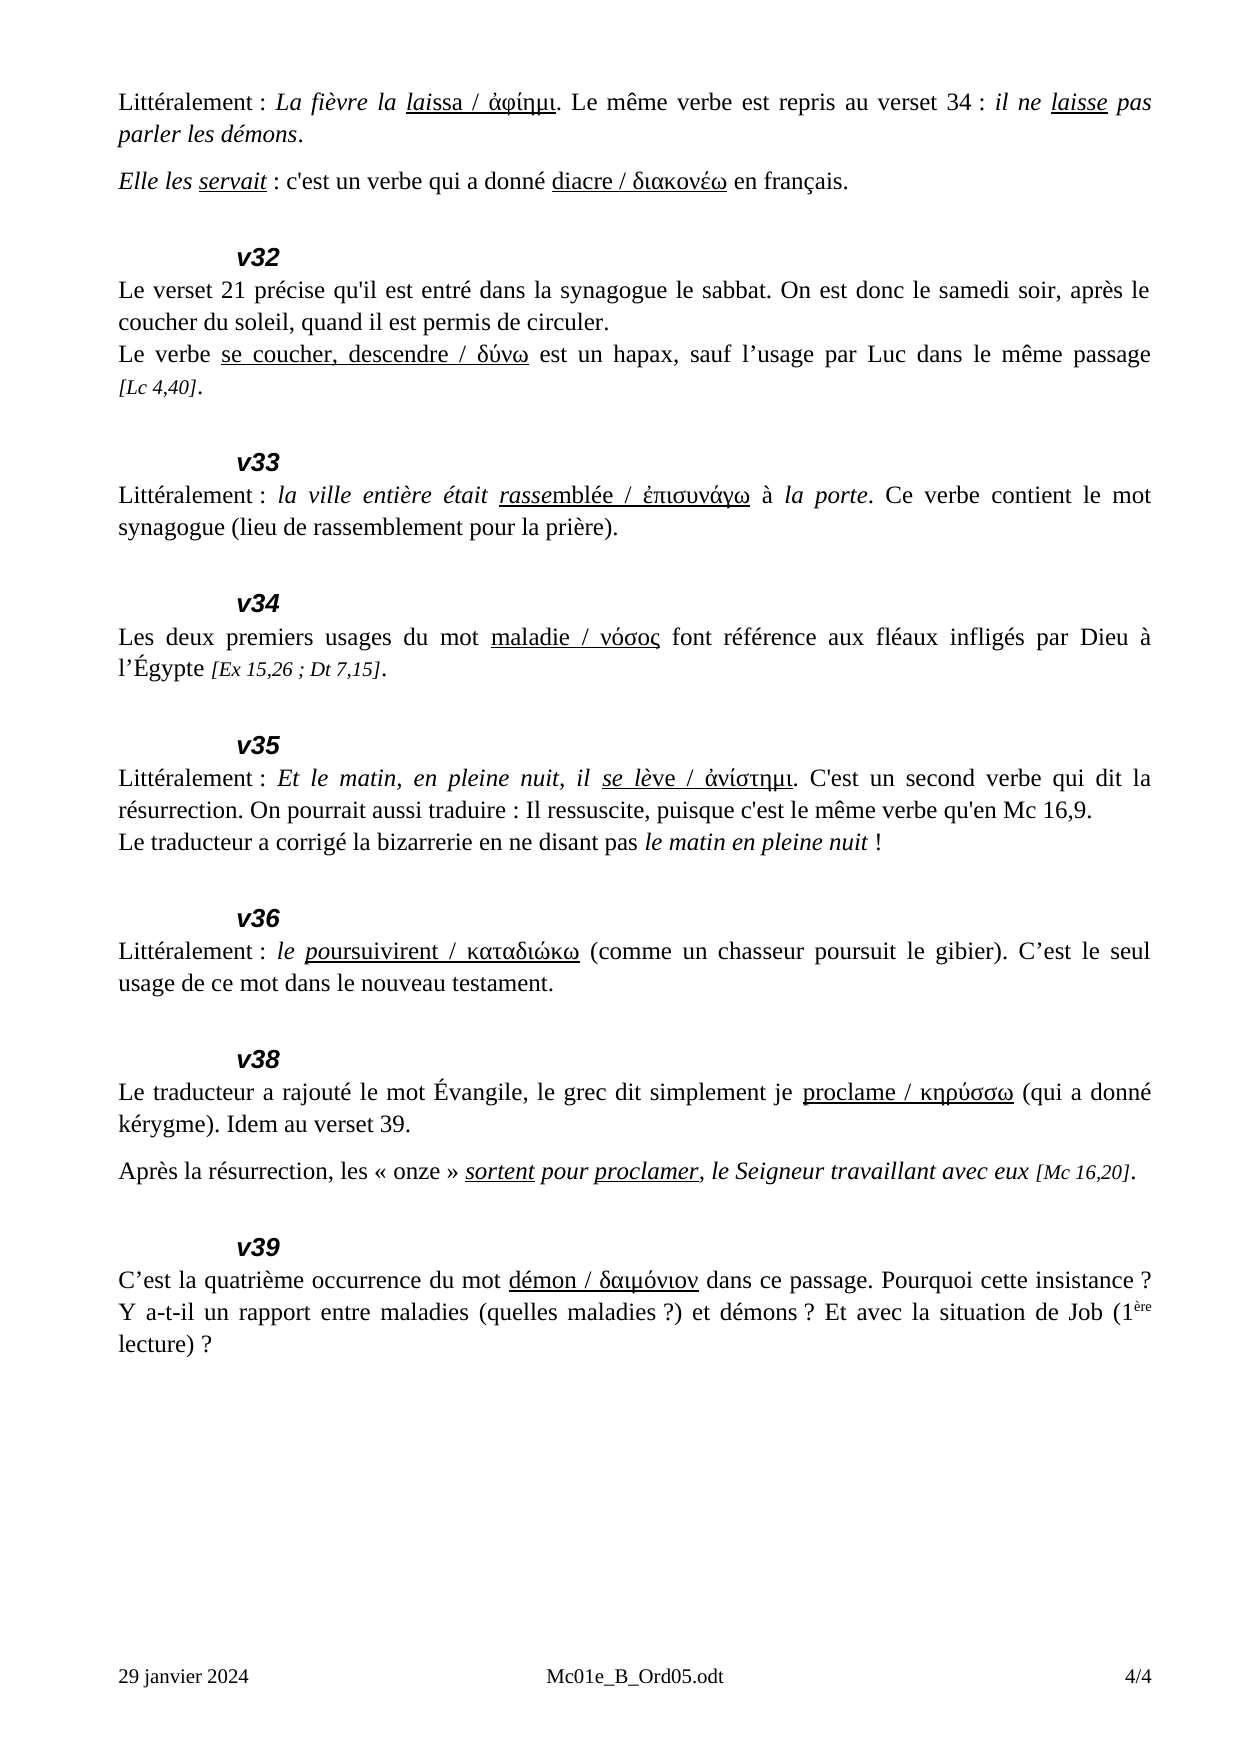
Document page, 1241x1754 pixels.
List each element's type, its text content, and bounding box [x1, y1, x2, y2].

text Littéralement : Et le matin, en pleine nuit, il se lève / ἀνίστημι. C'est un second verbe qui dit la résurrection. On pourrait aussi traduire : Il ressuscite, puisque c'est le même verbe qu'en Mc 16,9. [118, 764, 1152, 823]
subtitle v38 [236, 1045, 1152, 1074]
subtitle v36 [236, 904, 1152, 933]
subtitle v35 [236, 731, 1152, 760]
subtitle v32 [236, 243, 1152, 272]
subtitle v39 [236, 1233, 1152, 1262]
text Le traducteur a rajouté le mot Évangile, le grec dit simplement je proclame / κηρύσσω (qui a donné kérygme). Idem au verset 39. [118, 1078, 1152, 1138]
text Le verset 21 précise qu'il est entré dans la synagogue le sabbat. On est donc le samedi soir, après le coucher du soleil, quand il est permis de circuler. [118, 276, 1152, 336]
subtitle v33 [236, 448, 1152, 477]
text Le verbe se coucher, descendre / δύνω est un hapax, sauf l’usage par Luc dans le même passage [Lc 4,40]. [118, 340, 1152, 399]
text Littéralement : la ville entière était rassemblée / ἐπισυνάγω à la porte. Ce verbe contient le mot synagogue (lieu de rassemblement pour la prière). [118, 481, 1152, 541]
text Les deux premiers usages du mot maladie / νόσος font référence aux fléaux infligés par Dieu à l’Égypte [Ex 15,26 ; Dt 7,15]. [118, 623, 1152, 682]
text Après la résurrection, les « onze » sortent pour proclamer, le Seigneur travaillant avec eux [Mc 16,20]. [118, 1157, 1152, 1184]
text Le traducteur a corrigé la bizarrerie en ne disant pas le matin en pleine nuit ! [118, 828, 1152, 855]
text Littéralement : La fièvre la laissa / ἀφίημι. Le même verbe est repris au verset 34 : il ne laisse pas parler les démons. [118, 88, 1152, 148]
subtitle v34 [236, 589, 1152, 618]
text Elle les servait : c'est un verbe qui a donné diacre / διακονέω en français. [118, 167, 1152, 194]
text Littéralement : le poursuivirent / καταδιώκω (comme un chasseur poursuit le gibier). C’est le seul usage de ce mot dans le nouveau testament. [118, 937, 1152, 997]
text C’est la quatrième occurrence du mot démon / δαιμόνιον dans ce passage. Pourquoi cette insistance ? Y a-t-il un rapport entre maladies (quelles maladies ?) et démons ? Et avec la situation de Job (1ère lecture) ? [118, 1266, 1152, 1358]
